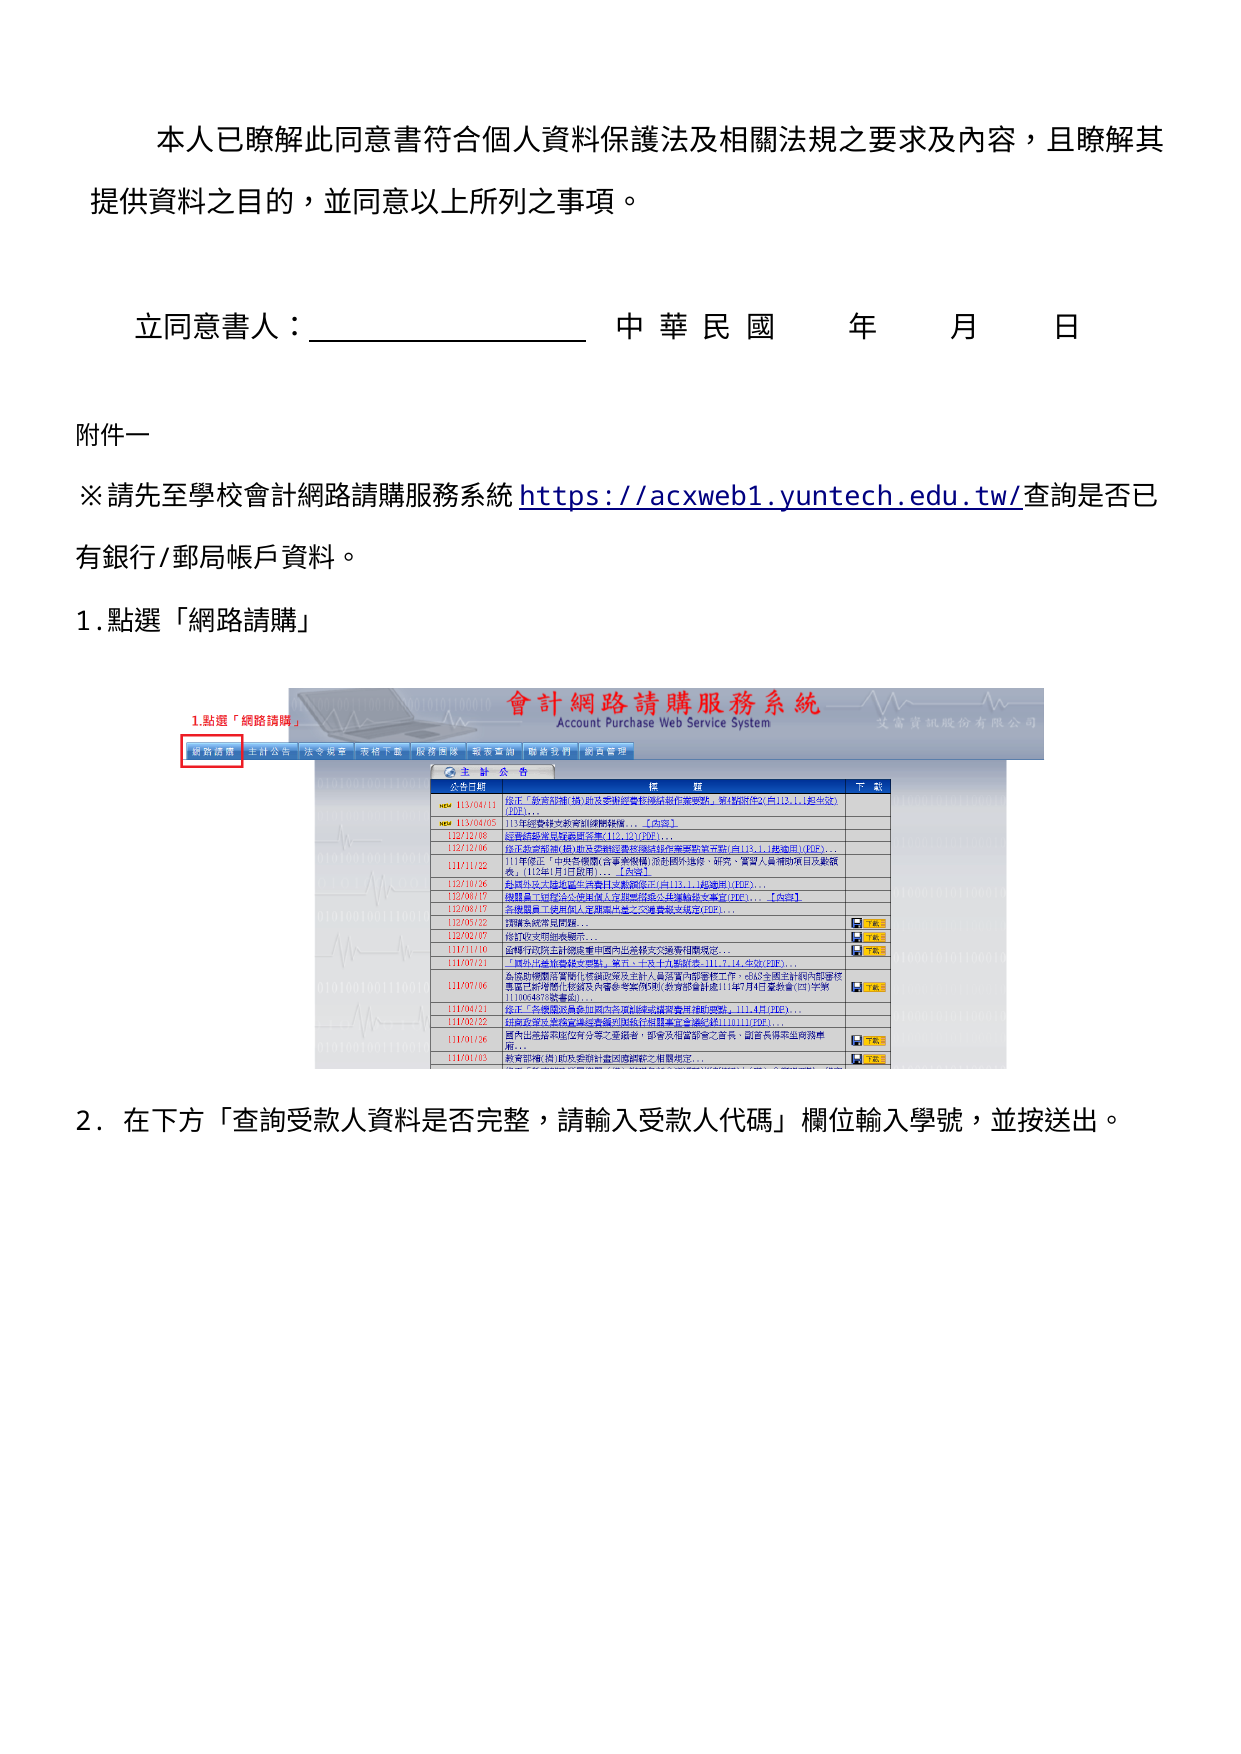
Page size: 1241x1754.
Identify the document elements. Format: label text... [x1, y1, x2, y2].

text 本人已瞭解此同意書符合個人資料保護法及相關法規之要求及內容，且瞭解其提供資料之目的，並同意以上所列之事項。 [90, 96, 1165, 221]
text 1.點選「網路請購」 [75, 577, 1165, 639]
text 2. 在下方「查詢受款人資料是否完整，請輸入受款人代碼」欄位輸入學號，並按送出。 [75, 1077, 1165, 1139]
text 附件一 [75, 416, 1165, 452]
text ※請先至學校會計網路請購服務系統https://acxweb1.yuntech.edu.tw/查詢是否已有銀行/郵局帳戶資料。 [75, 452, 1165, 577]
text 立同意書人： 中 華 民 國 年 月 日 [134, 283, 1106, 346]
